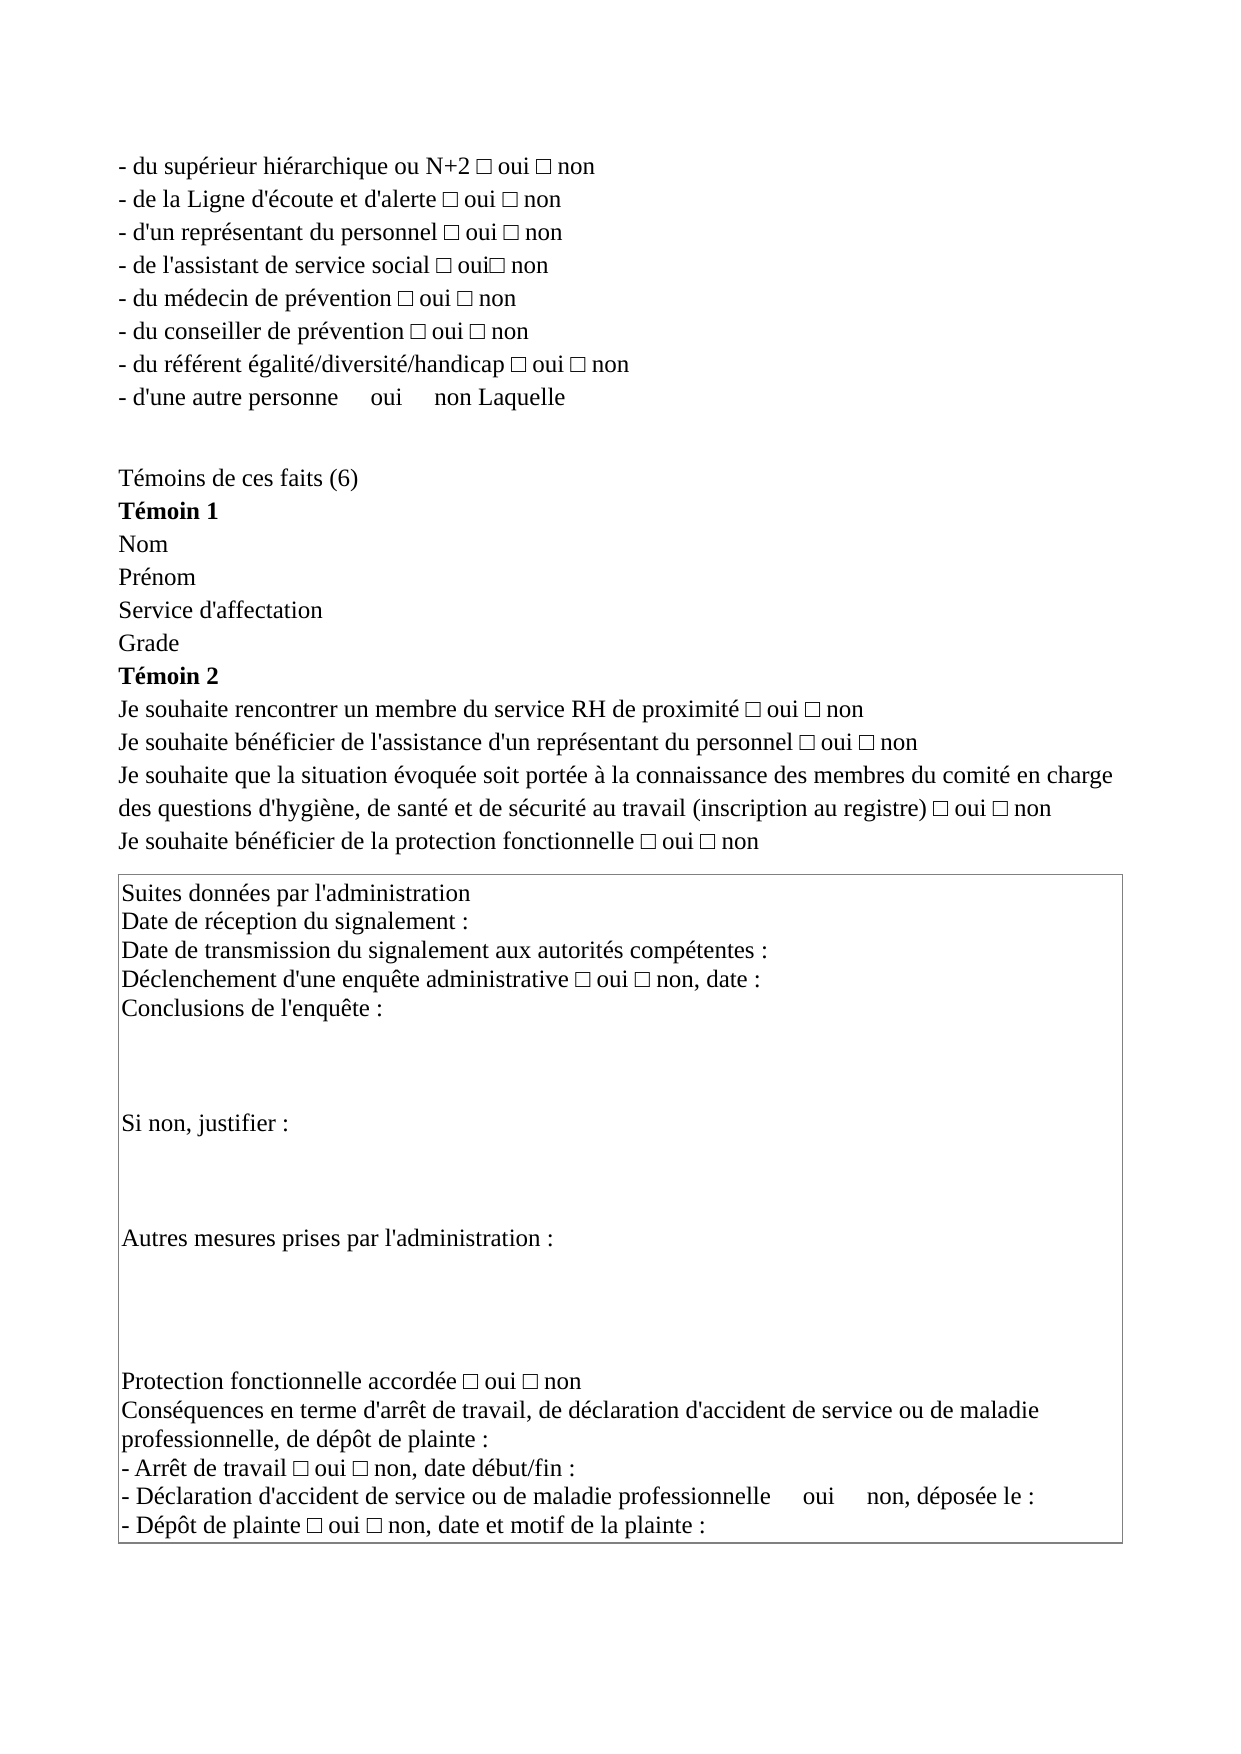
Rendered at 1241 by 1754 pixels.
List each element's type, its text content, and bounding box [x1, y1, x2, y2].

text - du supérieur hiérarchique ou N+2 □ oui □ non - de la Ligne d'écoute et d'alerte □ oui □ non - d'un représentant du personnel □ oui □ non - de l'assistant de service social □ oui□ non - du médecin de prévention □ oui □ non - du conseiller de prévention □ oui □ non - du référent égalité/diversité/handicap □ oui □ non - d'une autre personne  oui  non Laquelle [118, 118, 1122, 411]
table_header Suites données par l'administration Date de réception du signalement : Date de transmission du signalement aux autorités compétentes : Déclenchement d'une enquête administrative □ oui □ non, date : Conclusions de l'enquête : Si non, justifier : Autres mesures prises par l'administration : Protection fonctionnelle accordée □ oui □ non Conséquences en terme d'arrêt de travail, de déclaration d'accident de service ou de maladie professionnelle, de dépôt de plainte : - Arrêt de travail □ oui □ non, date début/fin : - Déclaration d'accident de service ou de maladie professionnelle  oui  non, déposée le : - Dépôt de plainte □ oui □ non, date et motif de la plainte : [119, 875, 1122, 1542]
text Témoins de ces faits (6) Témoin 1 Nom Prénom Service d'affectation Grade Témoin 2 Je souhaite rencontrer un membre du service RH de proximité □ oui □ non Je souhaite bénéficier de l'assistance d'un représentant du personnel □ oui □ non Je souhaite que la situation évoquée soit portée à la connaissance des membres du comité en charge des questions d'hygiène, de santé et de sécurité au travail (inscription au registre) □ oui □ non Je souhaite bénéficier de la protection fonctionnelle □ oui □ non [118, 430, 1122, 855]
